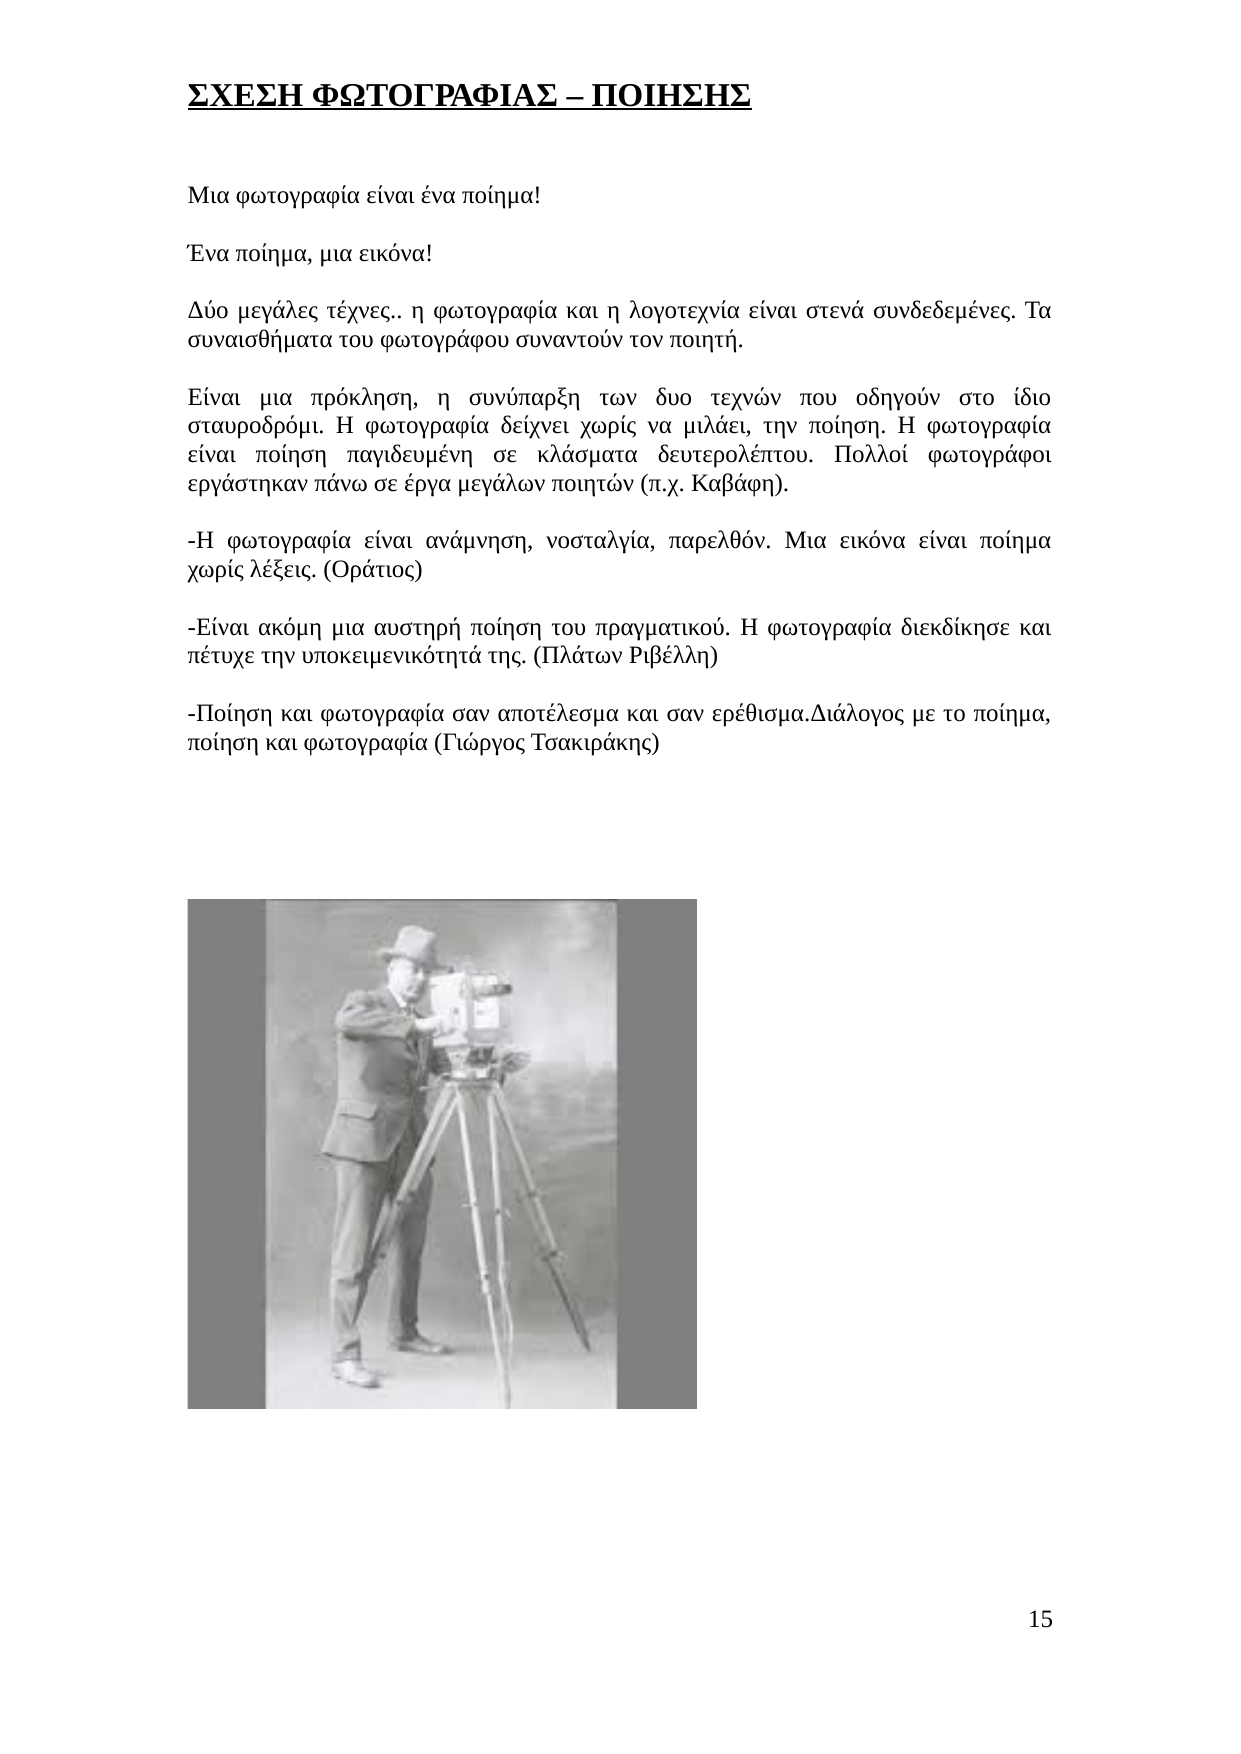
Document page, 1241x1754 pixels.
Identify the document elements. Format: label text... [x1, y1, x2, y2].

text Είναι μια πρόκληση, η συνύπαρξη των δυο τεχνών που οδηγούν στο ίδιο σταυροδρόμι. Η φωτογραφία δείχνει χωρίς να μιλάει, την ποίηση. Η φωτογραφία είναι ποίηση παγιδευμένη σε κλάσματα δευτερολέπτου. Πολλοί φωτογράφοι εργάστηκαν πάνω σε έργα μεγάλων ποιητών (π.χ. Καβάφη). [187, 382, 1053, 497]
text -Ποίηση και φωτογραφία σαν αποτέλεσμα και σαν ερέθισμα.Διάλογος με το ποίημα, ποίηση και φωτογραφία (Γιώργος Τσακιράκης) [187, 698, 1053, 755]
picture [187, 899, 697, 1409]
text ΣΧΕΣΗ ΦΩΤΟΓΡΑΦΙΑΣ – ΠΟΙΗΣΗΣ [187, 75, 1053, 113]
text -Η φωτογραφία είναι ανάμνηση, νοσταλγία, παρελθόν. Μια εικόνα είναι ποίημα χωρίς λέξεις. (Οράτιος) [187, 525, 1053, 583]
text Ένα ποίημα, μια εικόνα! [187, 238, 1053, 267]
text Μια φωτογραφία είναι ένα ποίημα! [187, 180, 1053, 209]
text Δύο μεγάλες τέχνες.. η φωτογραφία και η λογοτεχνία είναι στενά συνδεδεμένες. Τα συναισθήματα του φωτογράφου συναντούν τον ποιητή. [187, 295, 1053, 353]
text -Είναι ακόμη μια αυστηρή ποίηση του πραγματικού. Η φωτογραφία διεκδίκησε και πέτυχε την υποκειμενικότητά της. (Πλάτων Ριβέλλη) [187, 612, 1053, 669]
